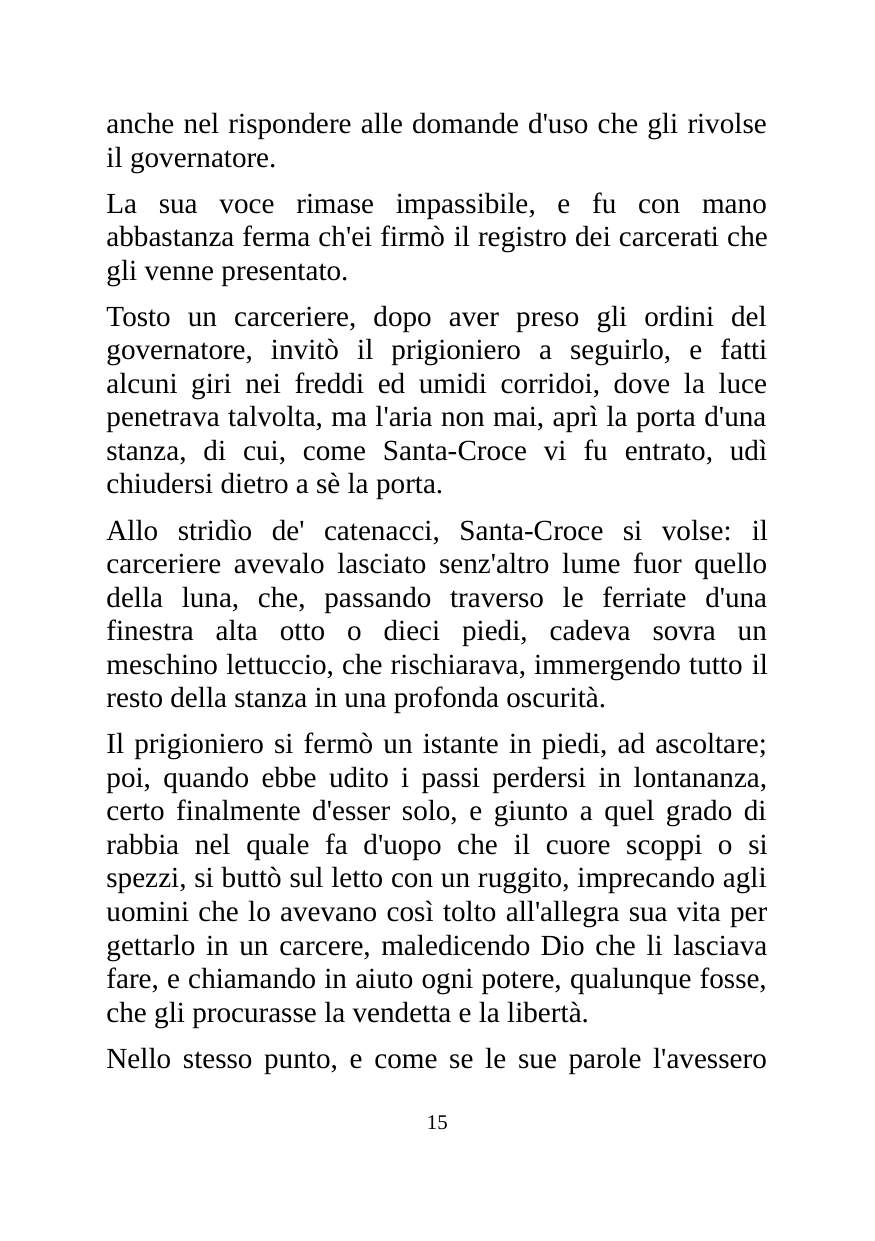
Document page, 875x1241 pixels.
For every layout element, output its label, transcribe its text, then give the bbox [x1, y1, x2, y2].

text Il prigioniero si fermò un istante in piedi, ad ascoltare; poi, quando ebbe udito i passi perdersi in lontananza, certo finalmente d'esser solo, e giunto a quel grado di rabbia nel quale fa d'uopo che il cuore scoppi o si spezzi, si buttò sul letto con un ruggito, imprecando agli uomini che lo avevano così tolto all'allegra sua vita per gettarlo in un carcere, maledicendo Dio che li lasciava fare, e chiamando in aiuto ogni potere, qualunque fosse, che gli procurasse la vendetta e la libertà. [106, 726, 768, 1028]
text Tosto un carceriere, dopo aver preso gli ordini del governatore, invitò il prigioniero a seguirlo, e fatti alcuni giri nei freddi ed umidi corridoi, dove la luce penetrava talvolta, ma l'aria non mai, aprì la porta d'una stanza, di cui, come Santa-Croce vi fu entrato, udì chiudersi dietro a sè la porta. [106, 299, 768, 500]
text La sua voce rimase impassibile, e fu con mano abbastanza ferma ch'ei firmò il registro dei carcerati che gli venne presentato. [106, 186, 768, 286]
text Nello stesso punto, e come se le sue parole l'avessero [106, 1041, 768, 1074]
text anche nel rispondere alle domande d'uso che gli rivolse il governatore. [106, 106, 768, 173]
text Allo stridìo de' catenacci, Santa-Croce si volse: il carceriere avevalo lasciato senz'altro lume fuor quello della luna, che, passando traverso le ferriate d'una finestra alta otto o dieci piedi, cadeva sovra un meschino lettuccio, che rischiarava, immergendo tutto il resto della stanza in una profonda oscurità. [106, 513, 768, 714]
